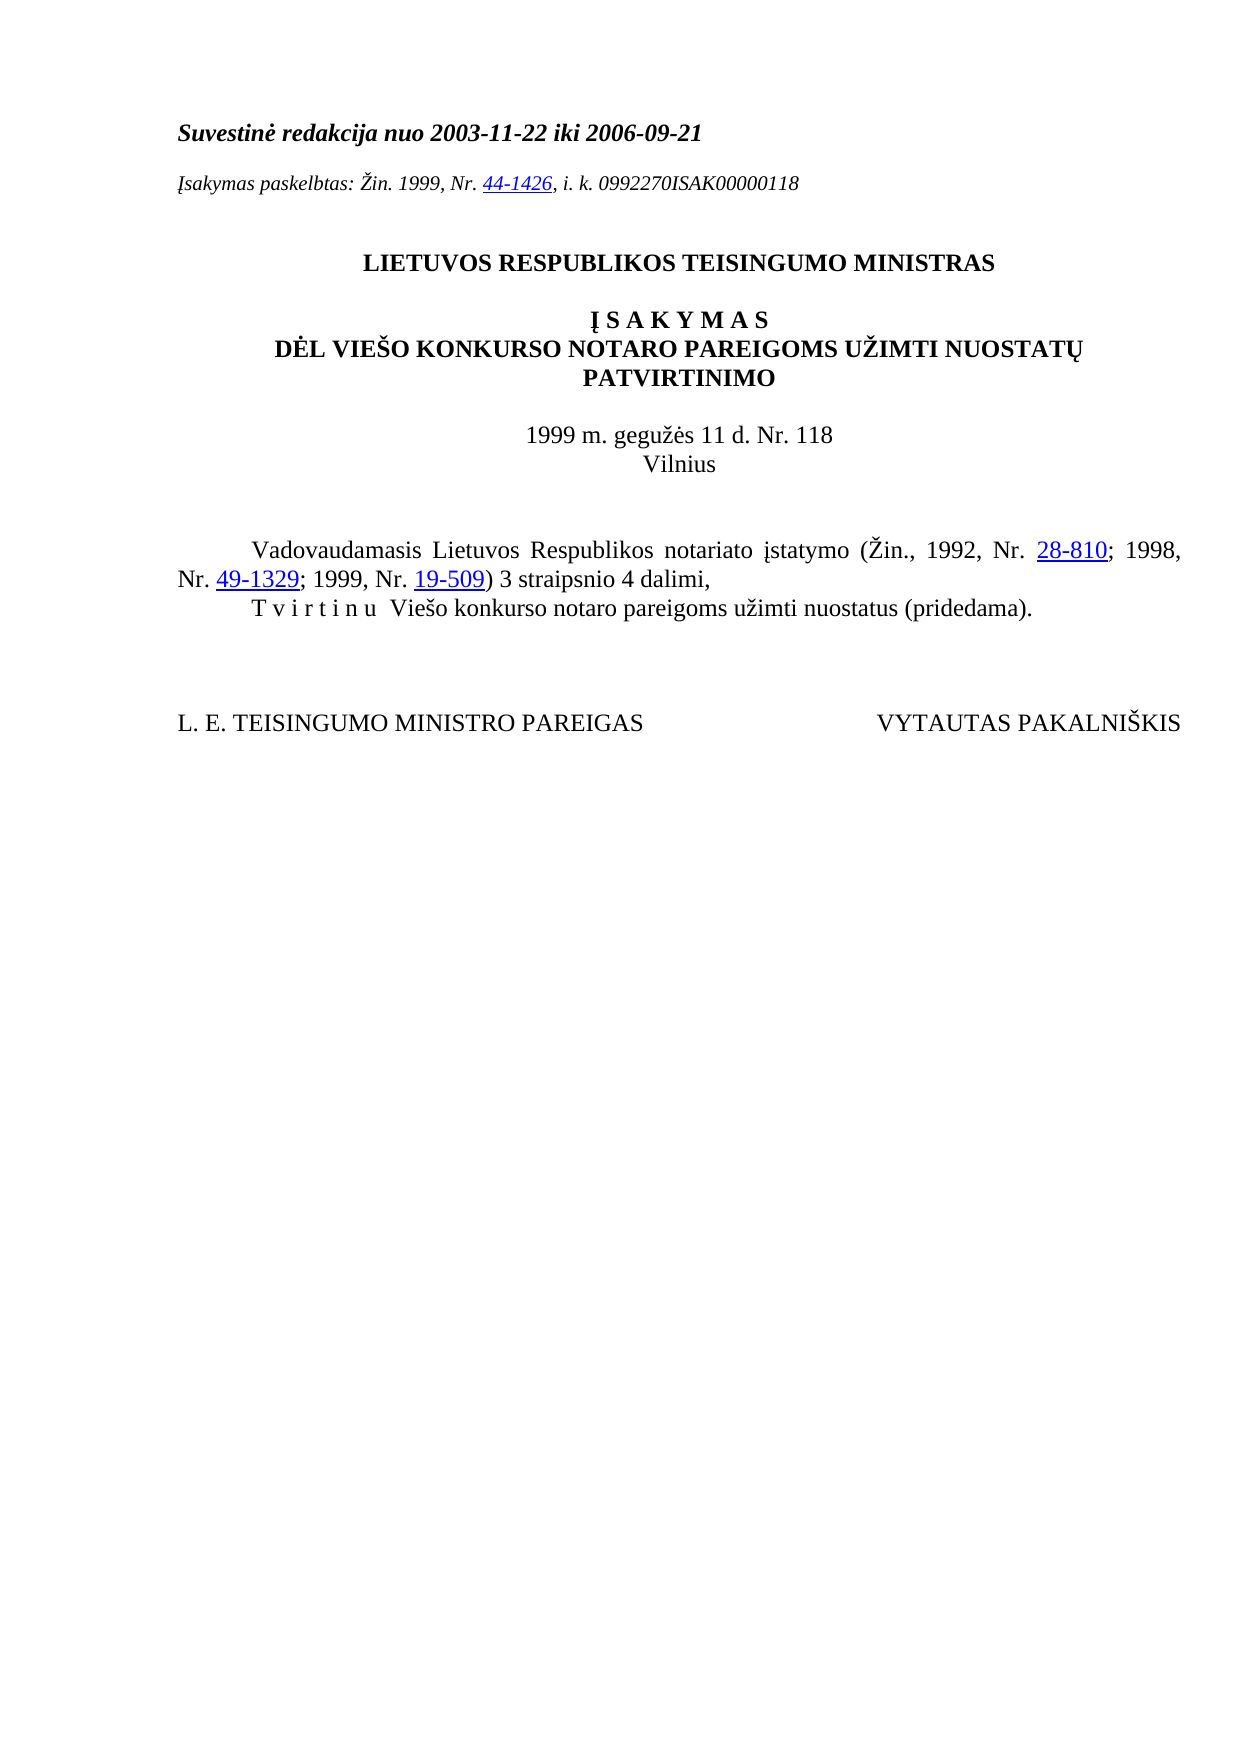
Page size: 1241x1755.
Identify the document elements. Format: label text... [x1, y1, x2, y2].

text Įsakymas paskelbtas: Žin. 1999, Nr. 44-1426, i. k. 0992270ISAK00000118 [177, 171, 1181, 195]
text LIETUVOS RESPUBLIKOS TEISINGUMO MINISTRAS [177, 248, 1181, 277]
text Vadovaudamasis Lietuvos Respublikos notariato įstatymo (Žin., 1992, Nr. 28-810; 1998, Nr. 49-1329; 1999, Nr. 19-509) 3 straipsnio 4 dalimi, [177, 535, 1181, 593]
text DĖL VIEŠO KONKURSO NOTARO PAREIGOMS UŽIMTI NUOSTATŲ PATVIRTINIMO [177, 334, 1181, 392]
text Į S A K Y M A S [177, 305, 1181, 334]
text 1999 m. gegužės 11 d. Nr. 118 [177, 420, 1181, 449]
text Tvirtinu Viešo konkurso notaro pareigoms užimti nuostatus (pridedama). [177, 593, 1181, 622]
text Suvestinė redakcija nuo 2003-11-22 iki 2006-09-21 [177, 118, 1181, 147]
text Vilnius [177, 449, 1181, 478]
text L. E. teisingumo ministro pareigas Vytautas Pakalniškis [177, 708, 1181, 737]
